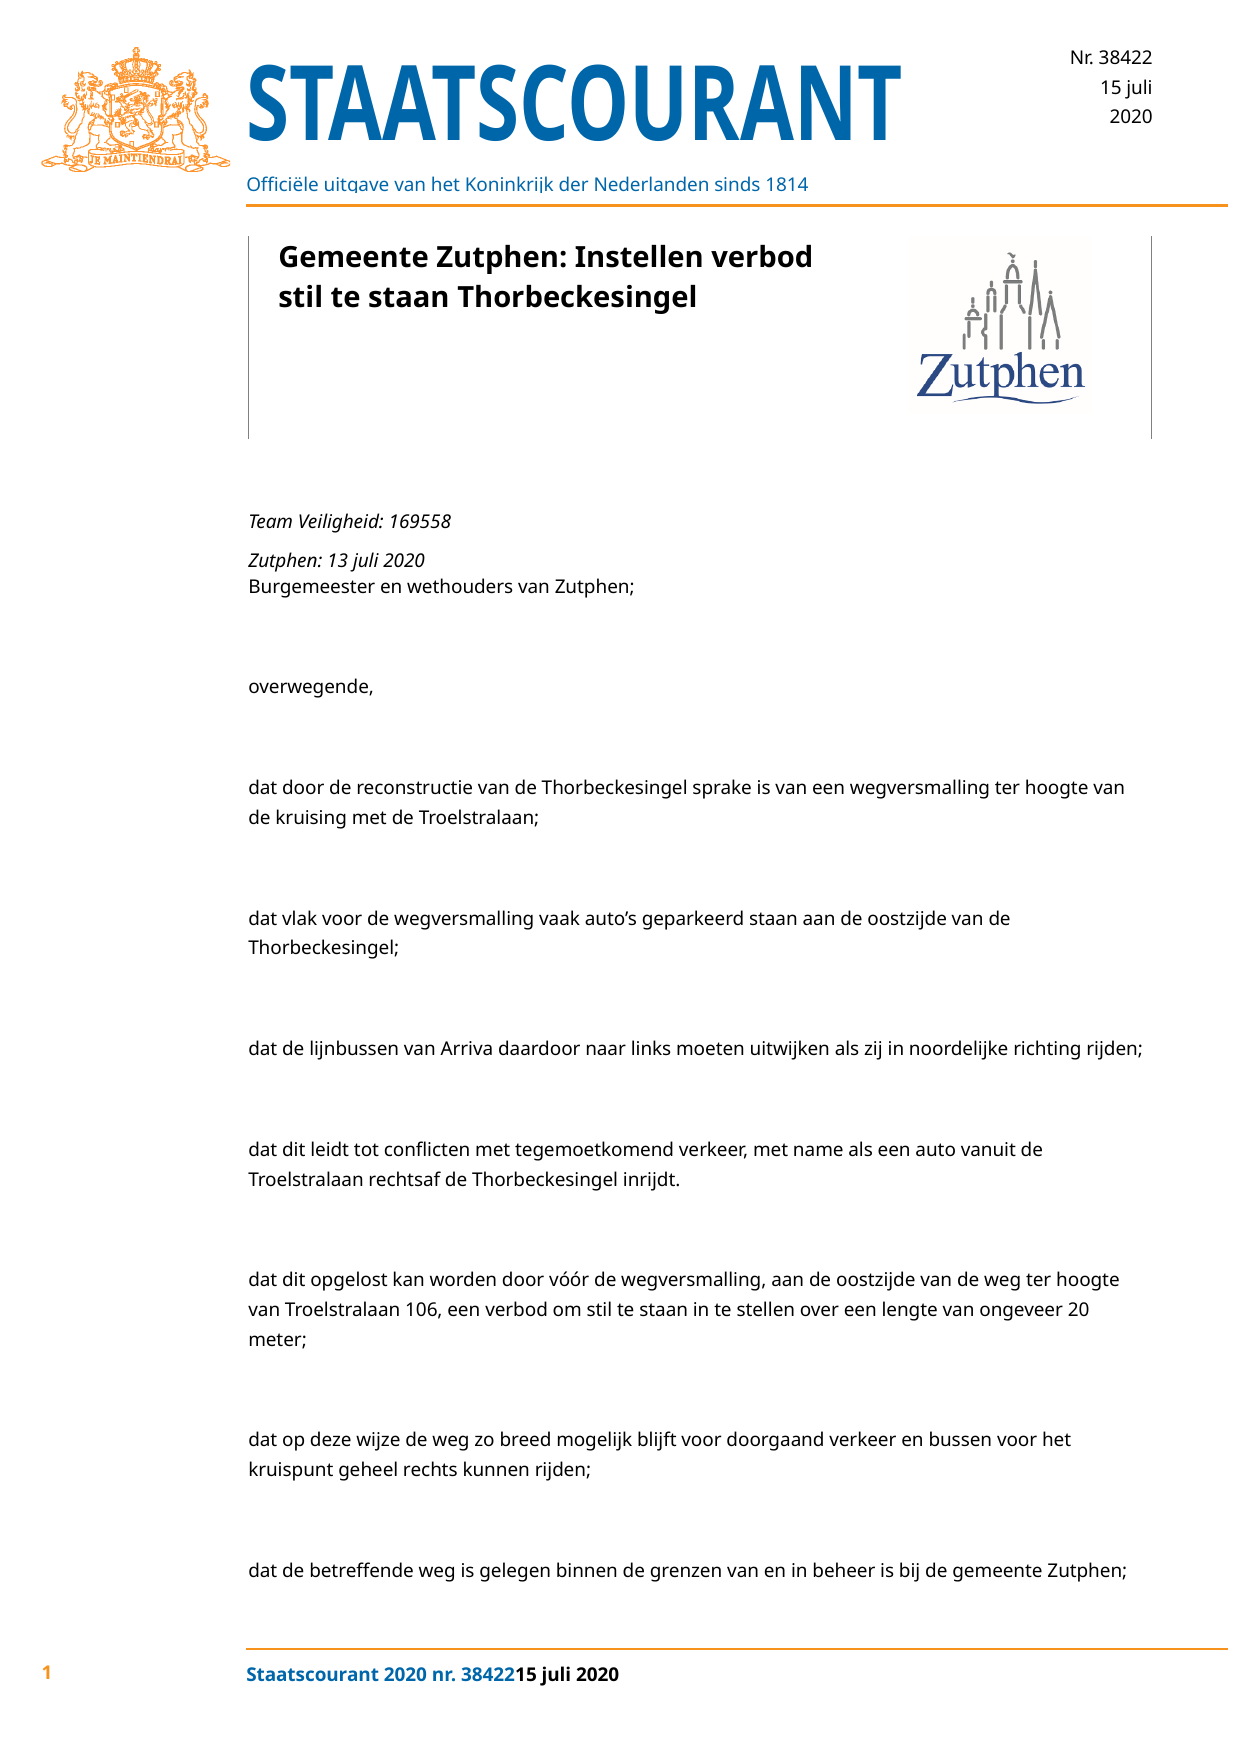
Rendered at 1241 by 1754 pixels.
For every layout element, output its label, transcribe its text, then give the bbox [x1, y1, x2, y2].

text overwegende, [248, 674, 1152, 699]
text dat dit opgelost kan worden door vóór de wegversmalling, aan de oostzijde van de weg ter hoogte van Troelstralaan 106, een verbod om stil te staan in te stellen over een lengte van ongeveer 20 meter; [248, 1267, 1152, 1352]
text dat dit leidt tot conflicten met tegemoetkomend verkeer, met name als een auto vanuit de Troelstralaan rechtsaf de Thorbeckesingel inrijdt. [248, 1136, 1152, 1192]
table_header [850, 236, 909, 413]
text Team Veiligheid: 169558 [248, 508, 1152, 534]
text dat door de reconstructie van de Thorbeckesingel sprake is van een wegversmalling ter hoogte van de kruising met de Troelstralaan; [248, 774, 1152, 830]
text dat op deze wijze de weg zo breed mogelijk blijft voor doorgaand verkeer en bussen voor het kruispunt geheel rechts kunnen rijden; [248, 1427, 1152, 1482]
text dat vlak voor de wegversmalling vaak auto’s geparkeerd staan aan de oostzijde van de Thorbeckesingel; [248, 905, 1152, 960]
table_header [1093, 236, 1151, 413]
text Zutphen: 13 juli 2020 [248, 547, 1152, 573]
text Burgemeester en wethouders van Zutphen; [248, 573, 1152, 599]
picture [41, 47, 231, 172]
text dat de lijnbussen van Arriva daardoor naar links moeten uitwijken als zij in noordelijke richting rijden; [248, 1035, 1152, 1061]
table_header [850, 414, 1151, 439]
text dat de betreffende weg is gelegen binnen de grenzen van en in beheer is bij de gemeente Zutphen; [248, 1557, 1152, 1583]
picture [909, 236, 1093, 414]
table_header Gemeente Zutphen: Instellen verbod stil te staan Thorbeckesingel [249, 236, 850, 439]
